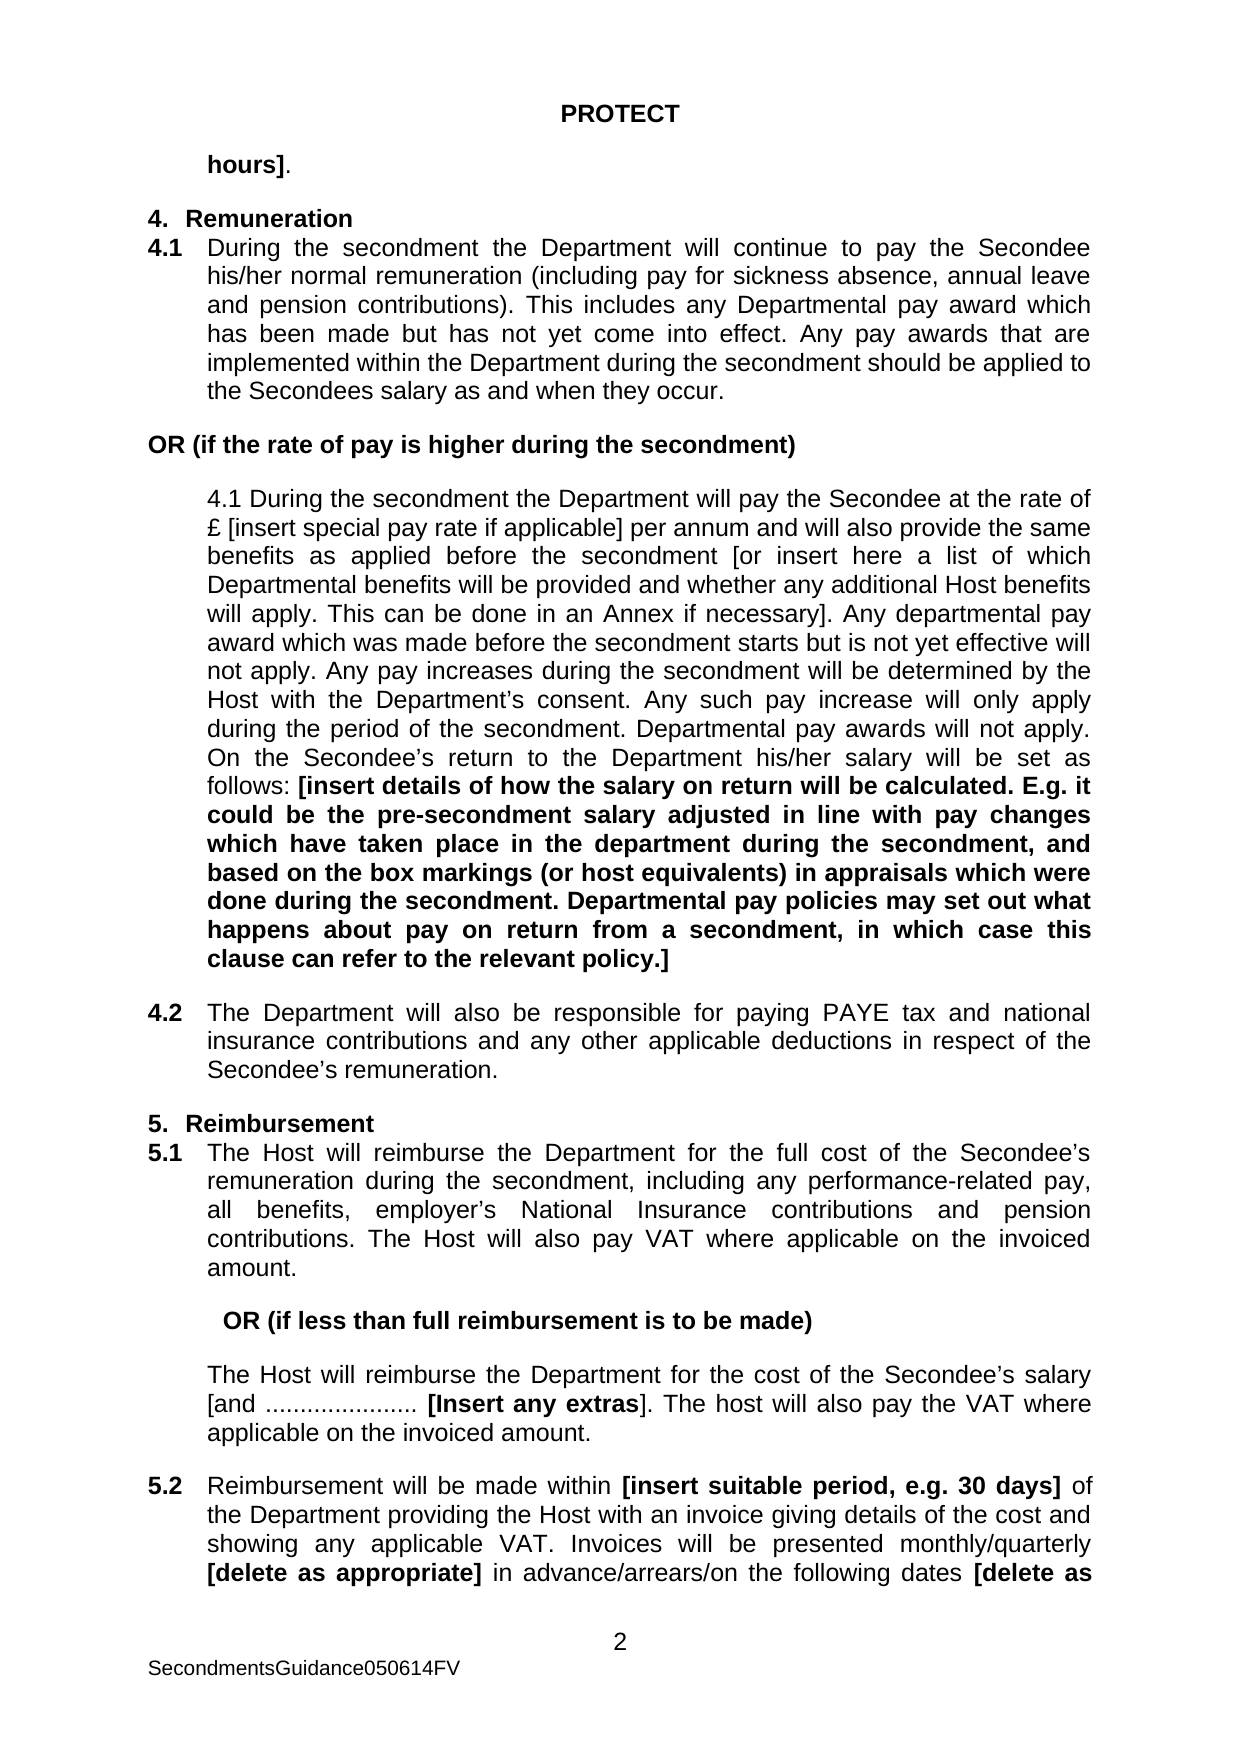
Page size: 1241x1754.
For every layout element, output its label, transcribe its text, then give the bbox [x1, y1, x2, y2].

list The Department will also be responsible for paying PAYE tax and national insurance contributions and any other applicable deductions in respect of the Secondee’s remuneration. [148, 997, 1092, 1084]
text OR (if less than full reimbursement is to be made) [148, 1306, 1092, 1335]
text The Host will reimburse the Department for the cost of the Secondee’s salary [and ...................... [Insert any extras]. The host will also pay the VAT where applicable on the invoiced amount. [207, 1360, 1092, 1446]
list During the secondment the Department will continue to pay the Secondee his/her normal remuneration (including pay for sickness absence, annual leave and pension contributions). This includes any Departmental pay award which has been made but has not yet come into effect. Any pay awards that are implemented within the Department during the secondment should be applied to the Secondees salary as and when they occur. [148, 232, 1092, 405]
text 4.1 During the secondment the Department will pay the Secondee at the rate of £ [insert special pay rate if applicable] per annum and will also provide the same benefits as applied before the secondment [or insert here a list of which Departmental benefits will be provided and whether any additional Host benefits will apply. This can be done in an Annex if necessary]. Any departmental pay award which was made before the secondment starts but is not yet effective will not apply. Any pay increases during the secondment will be determined by the Host with the Department’s consent. Any such pay increase will only apply during the period of the secondment. Departmental pay awards will not apply. On the Secondee’s return to the Department his/her salary will be set as follows: [insert details of how the salary on return will be calculated. E.g. it could be the pre-secondment salary adjusted in line with pay changes which have taken place in the department during the secondment, and based on the box markings (or host equivalents) in appraisals which were done during the secondment. Departmental pay policies may set out what happens about pay on return from a secondment, in which case this clause can refer to the relevant policy.] [207, 484, 1092, 972]
list hours]. [148, 150, 1092, 179]
list Reimbursement will be made within [insert suitable period, e.g. 30 days] of the Department providing the Host with an invoice giving details of the cost and showing any applicable VAT. Invoices will be presented monthly/quarterly [delete as appropriate] in advance/arrears/on the following dates [delete as [148, 1471, 1092, 1586]
text OR (if the rate of pay is higher during the secondment) [148, 430, 1092, 459]
subtitle Remuneration [148, 204, 1092, 232]
subtitle Reimbursement [148, 1109, 1092, 1137]
list The Host will reimburse the Department for the full cost of the Secondee’s remuneration during the secondment, including any performance-related pay, all benefits, employer’s National Insurance contributions and pension contributions. The Host will also pay VAT where applicable on the invoiced amount. [148, 1137, 1092, 1281]
